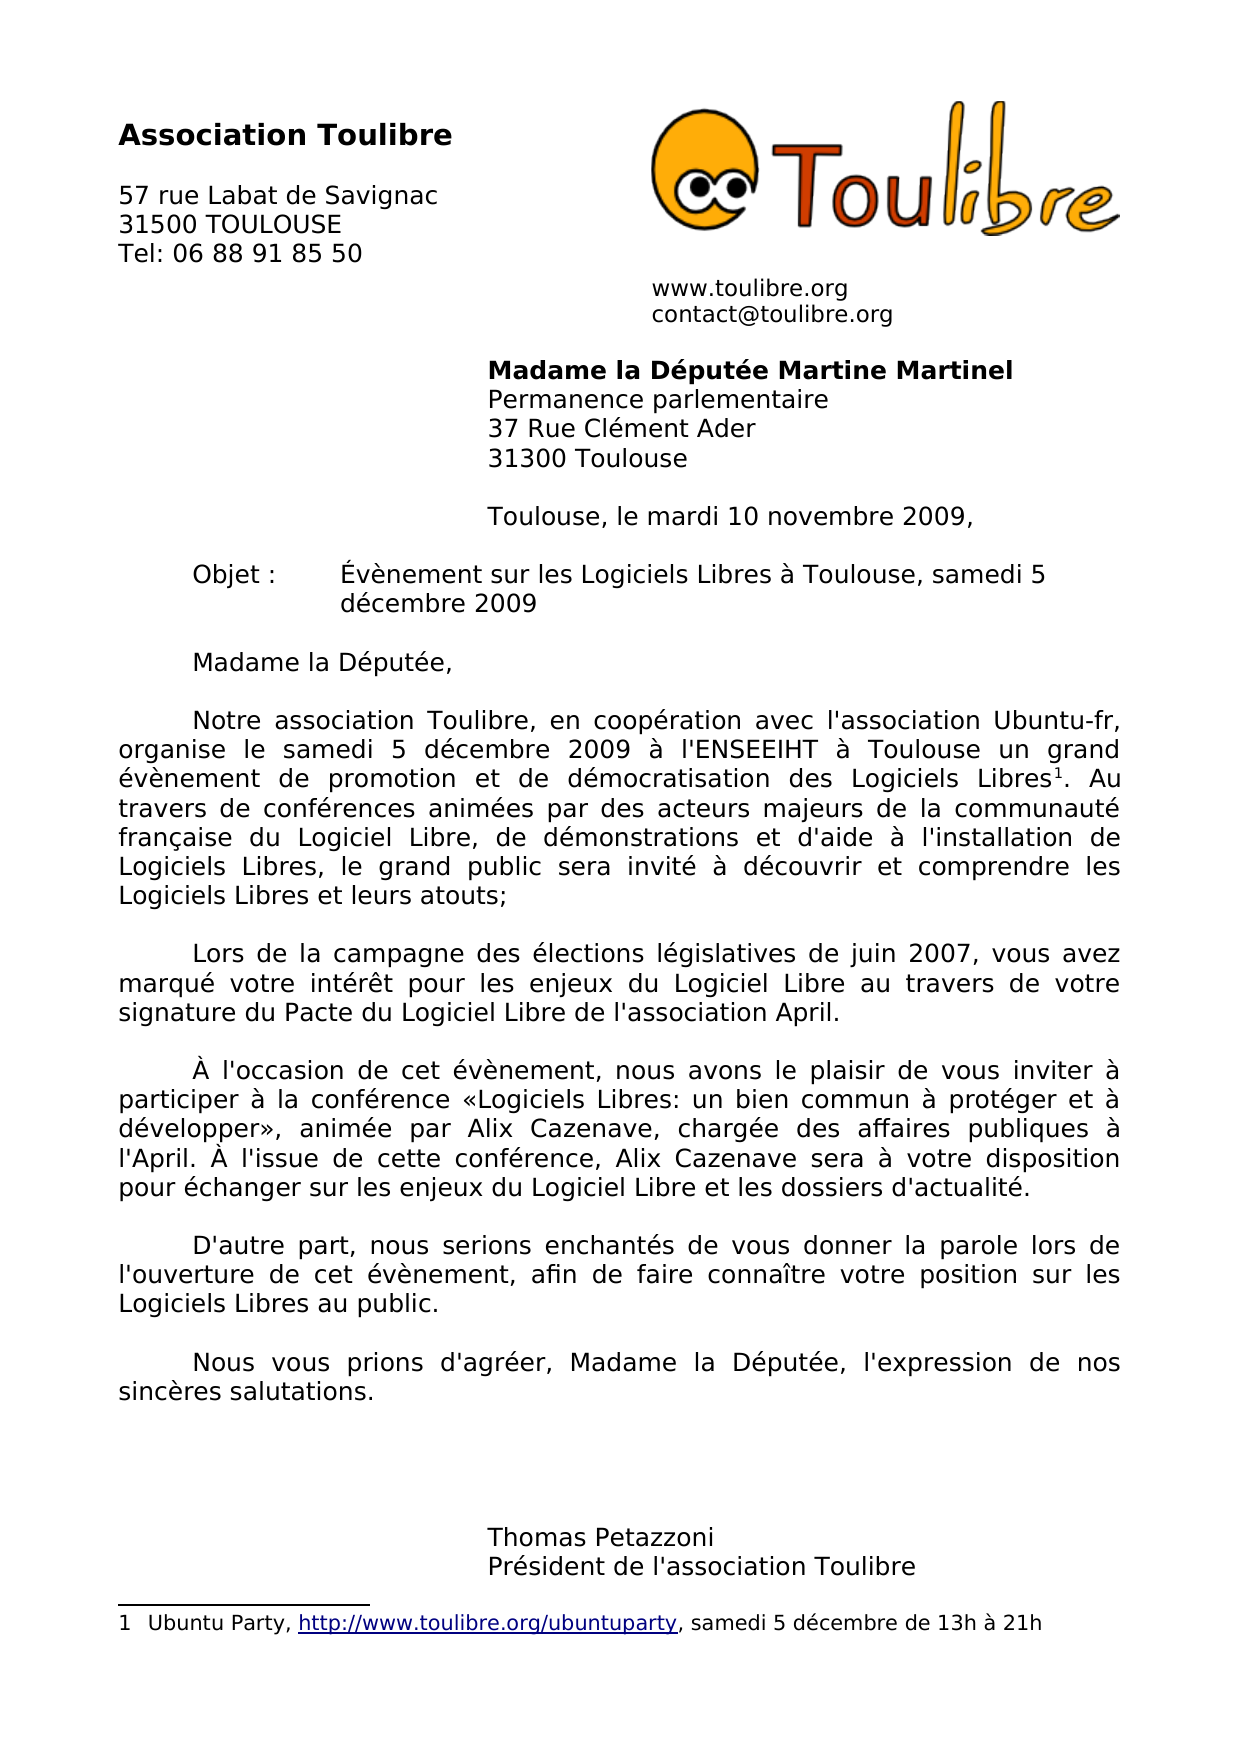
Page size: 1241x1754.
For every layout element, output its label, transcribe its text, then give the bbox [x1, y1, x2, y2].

text Président de l'association Toulibre [118, 1552, 1122, 1581]
text 37 Rue Clément Ader [118, 414, 1122, 444]
text Lors de la campagne des élections législatives de juin 2007, vous avez marqué votre intérêt pour les enjeux du Logiciel Libre au travers de votre signature du Pacte du Logiciel Libre de l'association April. [118, 939, 1122, 1027]
text 31300 Toulouse [118, 444, 1122, 473]
text Madame la Députée Martine Martinel [118, 356, 1122, 385]
text 31500 TOULOUSE [118, 210, 1122, 239]
text Nous vous prions d'agréer, Madame la Députée, l'expression de nos sincères salutations. [118, 1348, 1122, 1406]
text À l'occasion de cet évènement, nous avons le plaisir de vous inviter à participer à la conférence «Logiciels Libres: un bien commun à protéger et à développer», animée par Alix Cazenave, chargée des affaires publiques à l'April. À l'issue de cette conférence, Alix Cazenave sera à votre disposition pour échanger sur les enjeux du Logiciel Libre et les dossiers d'actualité. [118, 1056, 1122, 1202]
text Toulouse, le mardi 10 novembre 2009, [118, 502, 1122, 531]
text Madame la Députée, [118, 648, 1122, 677]
text Tel: 06 88 91 85 50 [118, 239, 1122, 269]
text D'autre part, nous serions enchantés de vous donner la parole lors de l'ouverture de cet évènement, afin de faire connaître votre position sur les Logiciels Libres au public. [118, 1231, 1122, 1319]
text Objet : Évènement sur les Logiciels Libres à Toulouse, samedi 5 décembre 2009 [118, 560, 1122, 619]
picture [651, 101, 1120, 236]
text Notre association Toulibre, en coopération avec l'association Ubuntu-fr, organise le samedi 5 décembre 2009 à l'ENSEEIHT à Toulouse un grand évènement de promotion et de démocratisation des Logiciels Libres. Au travers de conférences animées par des acteurs majeurs de la communauté française du Logiciel Libre, de démonstrations et d'aide à l'installation de Logiciels Libres, le grand public sera invité à découvrir et comprendre les Logiciels Libres et leurs atouts; [118, 706, 1122, 910]
text Thomas Petazzoni [118, 1523, 1122, 1552]
text Association Toulibre [118, 118, 651, 152]
text Permanence parlementaire [118, 385, 1122, 414]
text www.toulibre.org contact@toulibre.org [651, 275, 1120, 328]
text 57 rue Labat de Savignac [118, 181, 651, 210]
text Ubuntu Party, http://www.toulibre.org/ubuntuparty, samedi 5 décembre de 13h à 21h [118, 1611, 1122, 1636]
